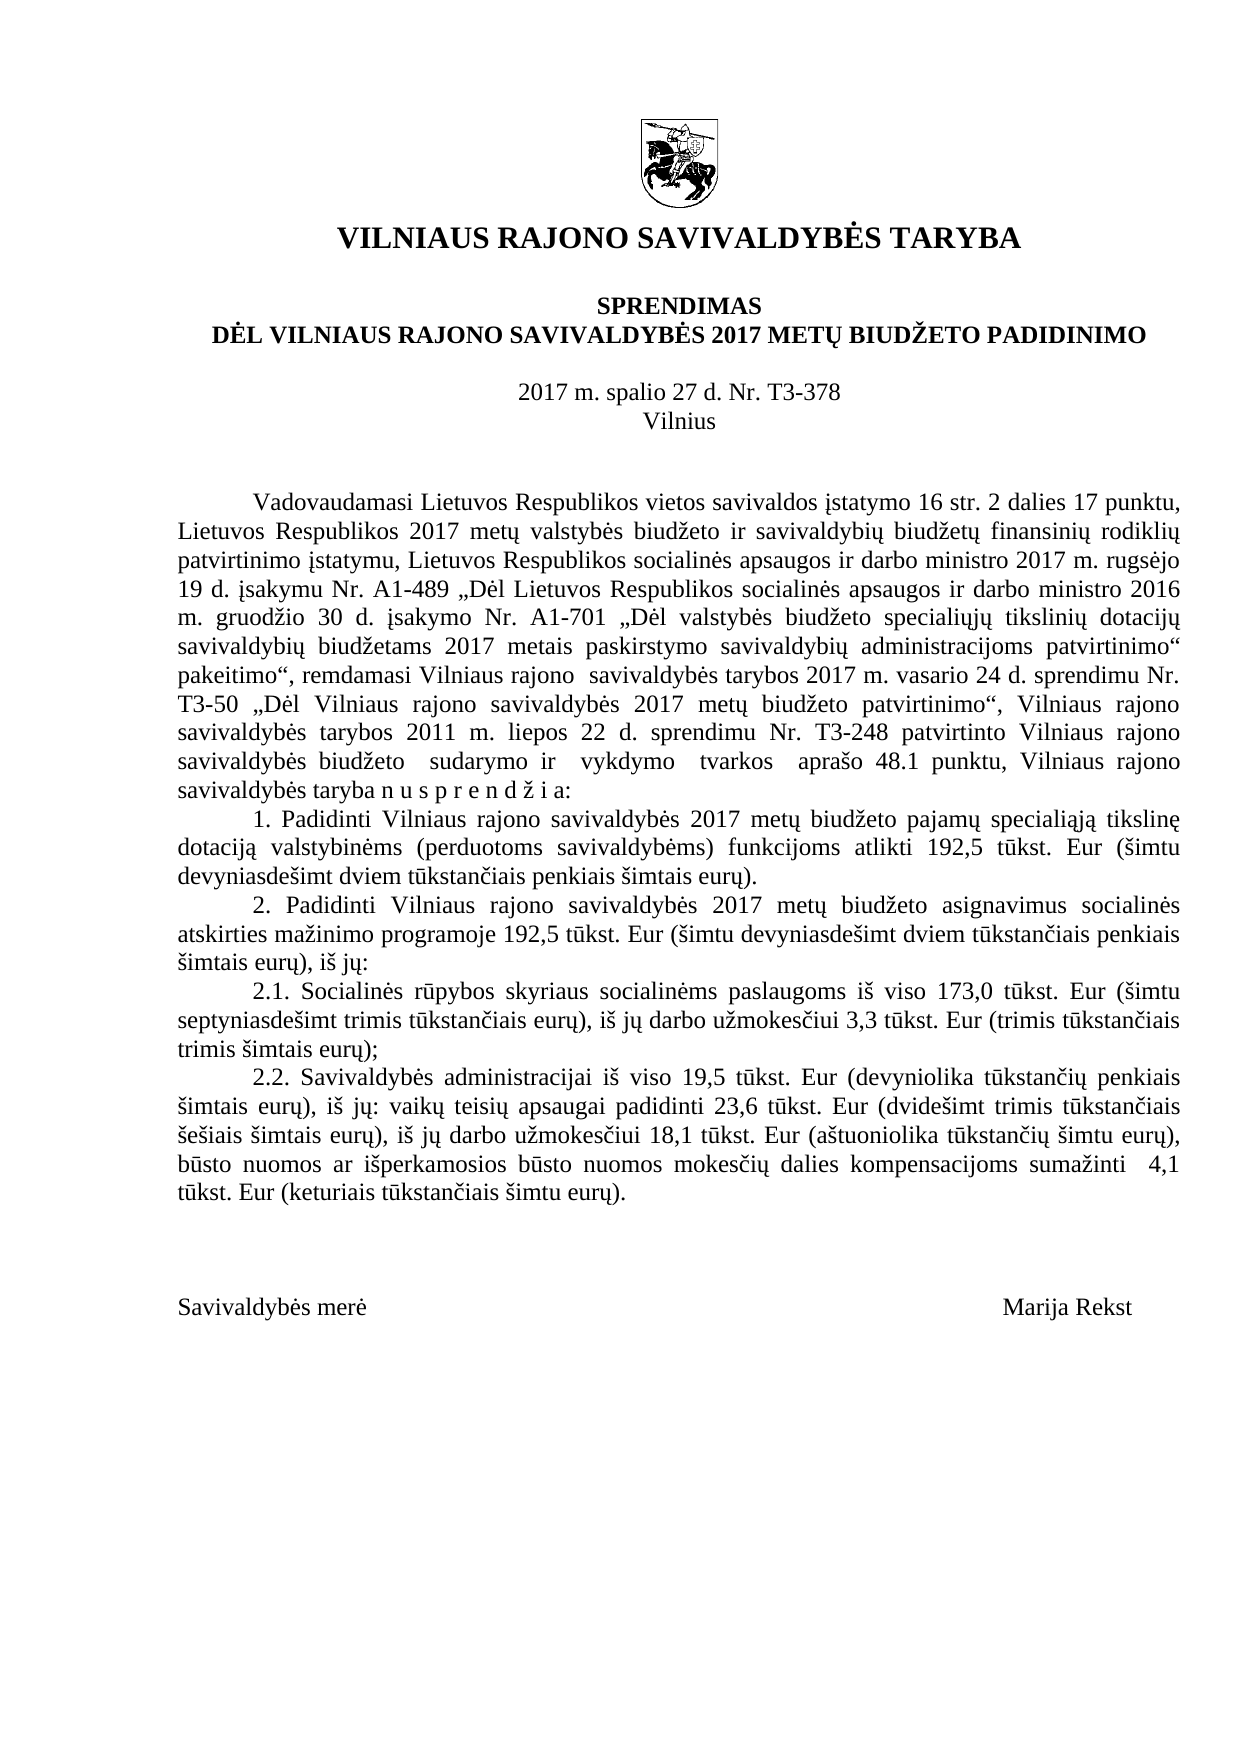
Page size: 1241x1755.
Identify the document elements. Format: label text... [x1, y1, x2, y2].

text VILNIAUS RAJONO SAVIVALDYBĖS TARYBA [177, 219, 1181, 255]
text 2.1. Socialinės rūpybos skyriaus socialinėms paslaugoms iš viso 173,0 tūkst. Eur (šimtu septyniasdešimt trimis tūkstančiais eurų), iš jų darbo užmokesčiui 3,3 tūkst. Eur (trimis tūkstančiais trimis šimtais eurų); [177, 976, 1181, 1062]
text Savivaldybės merė Marija Rekst [177, 1292, 1181, 1321]
text DĖL VILNIAUS RAJONO SAVIVALDYBĖS 2017 METŲ BIUDŽETO PADIDINIMO [177, 320, 1181, 348]
text 2017 m. spalio 27 d. Nr. T3-378 [177, 377, 1181, 406]
text 2.2. Savivaldybės administracijai iš viso 19,5 tūkst. Eur (devyniolika tūkstančių penkiais šimtais eurų), iš jų: vaikų teisių apsaugai padidinti 23,6 tūkst. Eur (dvidešimt trimis tūkstančiais šešiais šimtais eurų), iš jų darbo užmokesčiui 18,1 tūkst. Eur (aštuoniolika tūkstančių šimtu eurų), būsto nuomos ar išperkamosios būsto nuomos mokesčių dalies kompensacijoms sumažinti 4,1 tūkst. Eur (keturiais tūkstančiais šimtu eurų). [177, 1062, 1181, 1206]
text Vilnius [177, 406, 1181, 435]
text Vadovaudamasi Lietuvos Respublikos vietos savivaldos įstatymo 16 str. 2 dalies 17 punktu, Lietuvos Respublikos 2017 metų valstybės biudžeto ir savivaldybių biudžetų finansinių rodiklių patvirtinimo įstatymu, Lietuvos Respublikos socialinės apsaugos ir darbo ministro 2017 m. rugsėjo 19 d. įsakymu Nr. A1-489 „Dėl Lietuvos Respublikos socialinės apsaugos ir darbo ministro 2016 m. gruodžio 30 d. įsakymo Nr. A1-701 „Dėl valstybės biudžeto specialiųjų tikslinių dotacijų savivaldybių biudžetams 2017 metais paskirstymo savivaldybių administracijoms patvirtinimo“ pakeitimo“, remdamasi Vilniaus rajono savivaldybės tarybos 2017 m. vasario 24 d. sprendimu Nr. T3-50 „Dėl Vilniaus rajono savivaldybės 2017 metų biudžeto patvirtinimo“, Vilniaus rajono savivaldybės tarybos 2011 m. liepos 22 d. sprendimu Nr. T3-248 patvirtinto Vilniaus rajono savivaldybės biudžeto sudarymo ir vykdymo tvarkos aprašo 48.1 punktu, Vilniaus rajono savivaldybės taryba n u s p r e n d ž i a: [177, 487, 1181, 804]
text 2. Padidinti Vilniaus rajono savivaldybės 2017 metų biudžeto asignavimus socialinės atskirties mažinimo programoje 192,5 tūkst. Eur (šimtu devyniasdešimt dviem tūkstančiais penkiais šimtais eurų), iš jų: [177, 890, 1181, 976]
text 1. Padidinti Vilniaus rajono savivaldybės 2017 metų biudžeto pajamų specialiąją tikslinę dotaciją valstybinėms (perduotoms savivaldybėms) funkcijoms atlikti 192,5 tūkst. Eur (šimtu devyniasdešimt dviem tūkstančiais penkiais šimtais eurų). [177, 804, 1181, 890]
text SPRENDIMAS [177, 291, 1181, 320]
